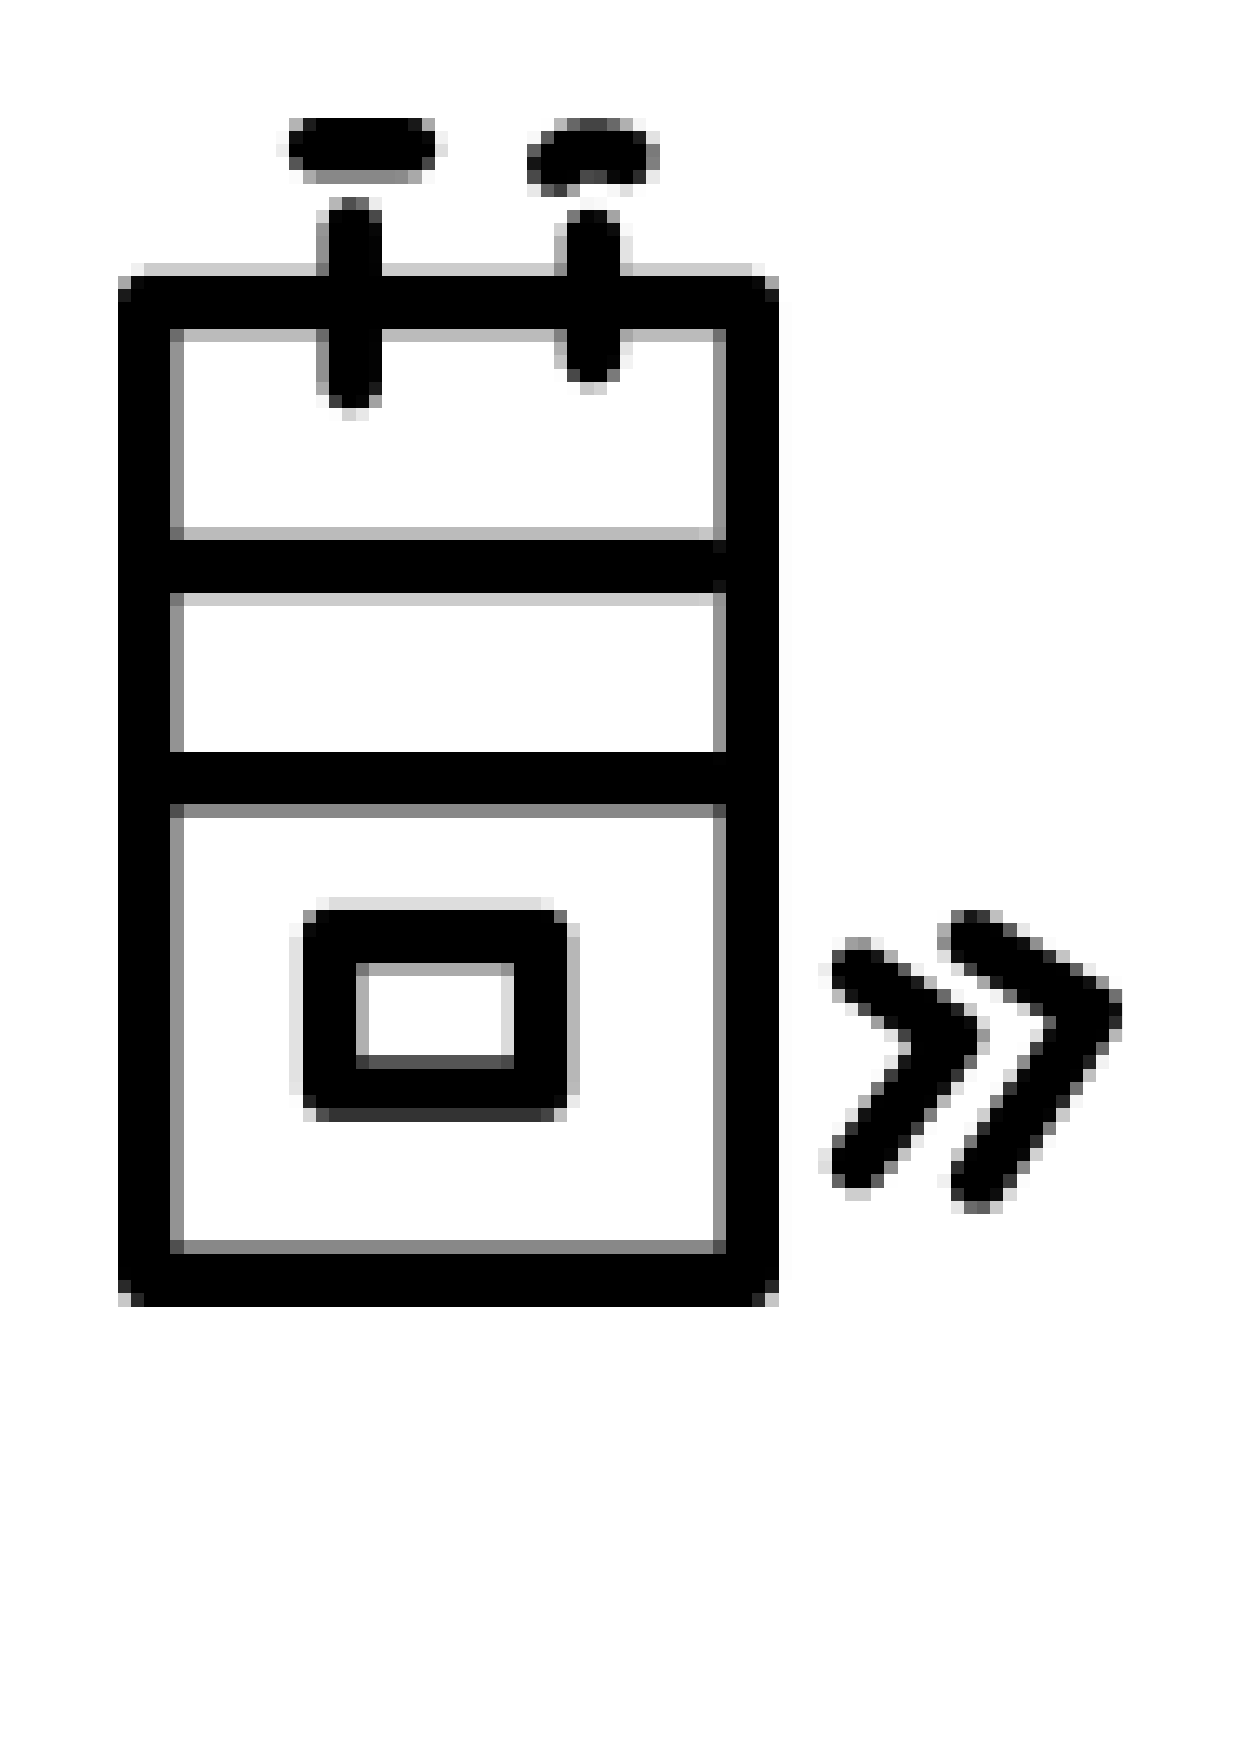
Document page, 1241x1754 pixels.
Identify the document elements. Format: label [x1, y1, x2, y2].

picture [118, 118, 1123, 1307]
